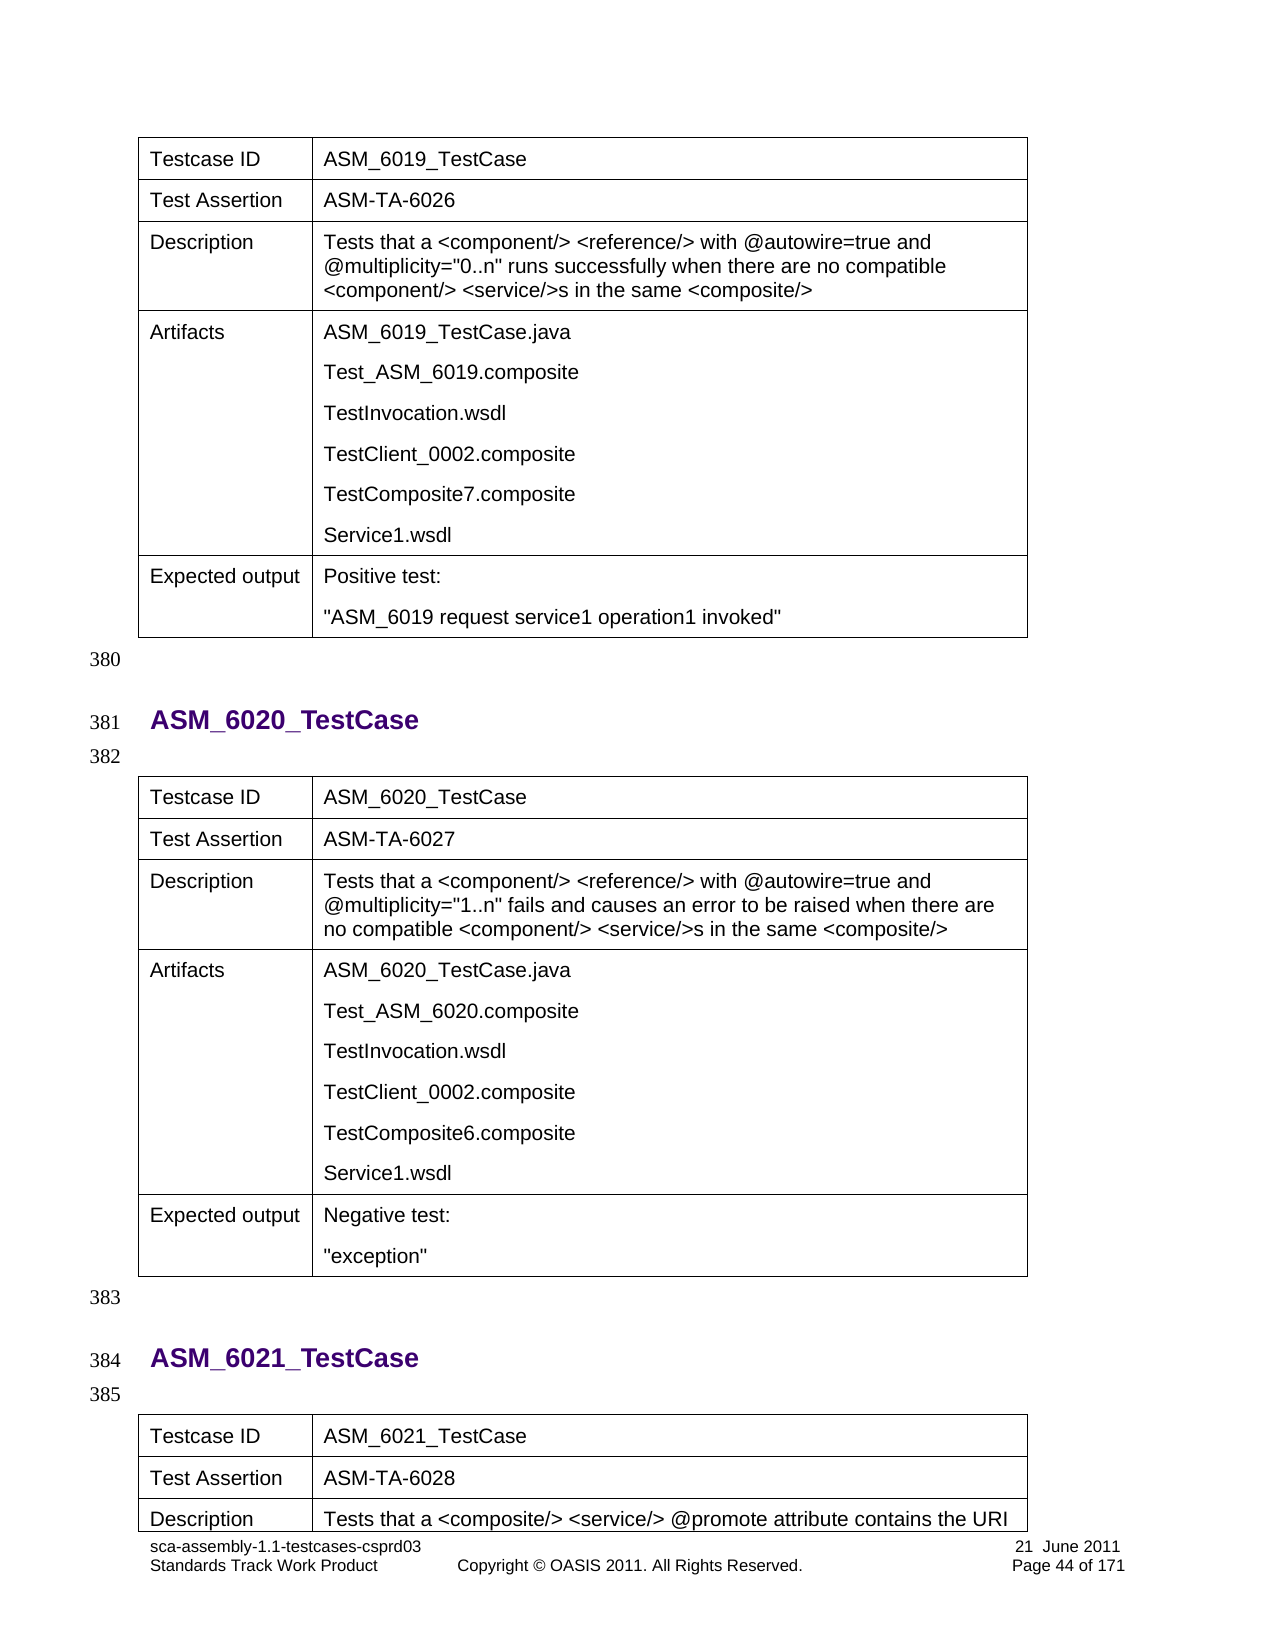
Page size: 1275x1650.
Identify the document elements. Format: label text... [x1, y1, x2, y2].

table_header ASM_6021_TestCase [313, 1415, 1027, 1456]
subtitle ASM_6021_TestCase [150, 1342, 1125, 1374]
table_header Testcase ID [139, 777, 312, 817]
table_header ASM_6020_TestCase [313, 777, 1027, 817]
table_cell Tests that a <component/> <reference/> with @autowire=true and @multiplicity="1..n" fails and causes an error to be raised when there are no compatible <component/> <service/>s in the same <composite/> [313, 860, 1027, 949]
table_header Testcase ID [139, 1415, 312, 1456]
table_cell ASM_6019_TestCase.java Test_ASM_6019.composite TestInvocation.wsdl TestClient_0002.composite TestComposite7.composite Service1.wsdl [313, 311, 1027, 555]
table_cell Test Assertion [139, 1457, 312, 1498]
subtitle ASM_6020_TestCase [150, 704, 1125, 735]
table_header Testcase ID [139, 138, 312, 179]
table_cell Negative test: "exception" [313, 1195, 1027, 1276]
table_cell Expected output [139, 1195, 312, 1276]
table_header ASM_6019_TestCase [313, 138, 1027, 179]
table_cell Artifacts [139, 311, 312, 555]
table_cell ASM-TA-6026 [313, 180, 1027, 221]
table_cell Expected output [139, 556, 312, 637]
table_cell Test Assertion [139, 180, 312, 221]
table_cell Description [139, 860, 312, 949]
table_cell ASM-TA-6027 [313, 819, 1027, 859]
table_cell ASM-TA-6028 [313, 1457, 1027, 1498]
table_cell Tests that a <component/> <reference/> with @autowire=true and @multiplicity="0..n" runs successfully when there are no compatible <component/> <service/>s in the same <composite/> [313, 222, 1027, 310]
table_cell ASM_6020_TestCase.java Test_ASM_6020.composite TestInvocation.wsdl TestClient_0002.composite TestComposite6.composite Service1.wsdl [313, 950, 1027, 1193]
table_cell Tests that a <composite/> <service/> @promote attribute contains the URI [313, 1499, 1027, 1531]
table_cell Artifacts [139, 950, 312, 1193]
table_cell Test Assertion [139, 819, 312, 859]
table_cell Description [139, 222, 312, 310]
table_cell Positive test: "ASM_6019 request service1 operation1 invoked" [313, 556, 1027, 637]
table_cell Description [139, 1499, 312, 1531]
